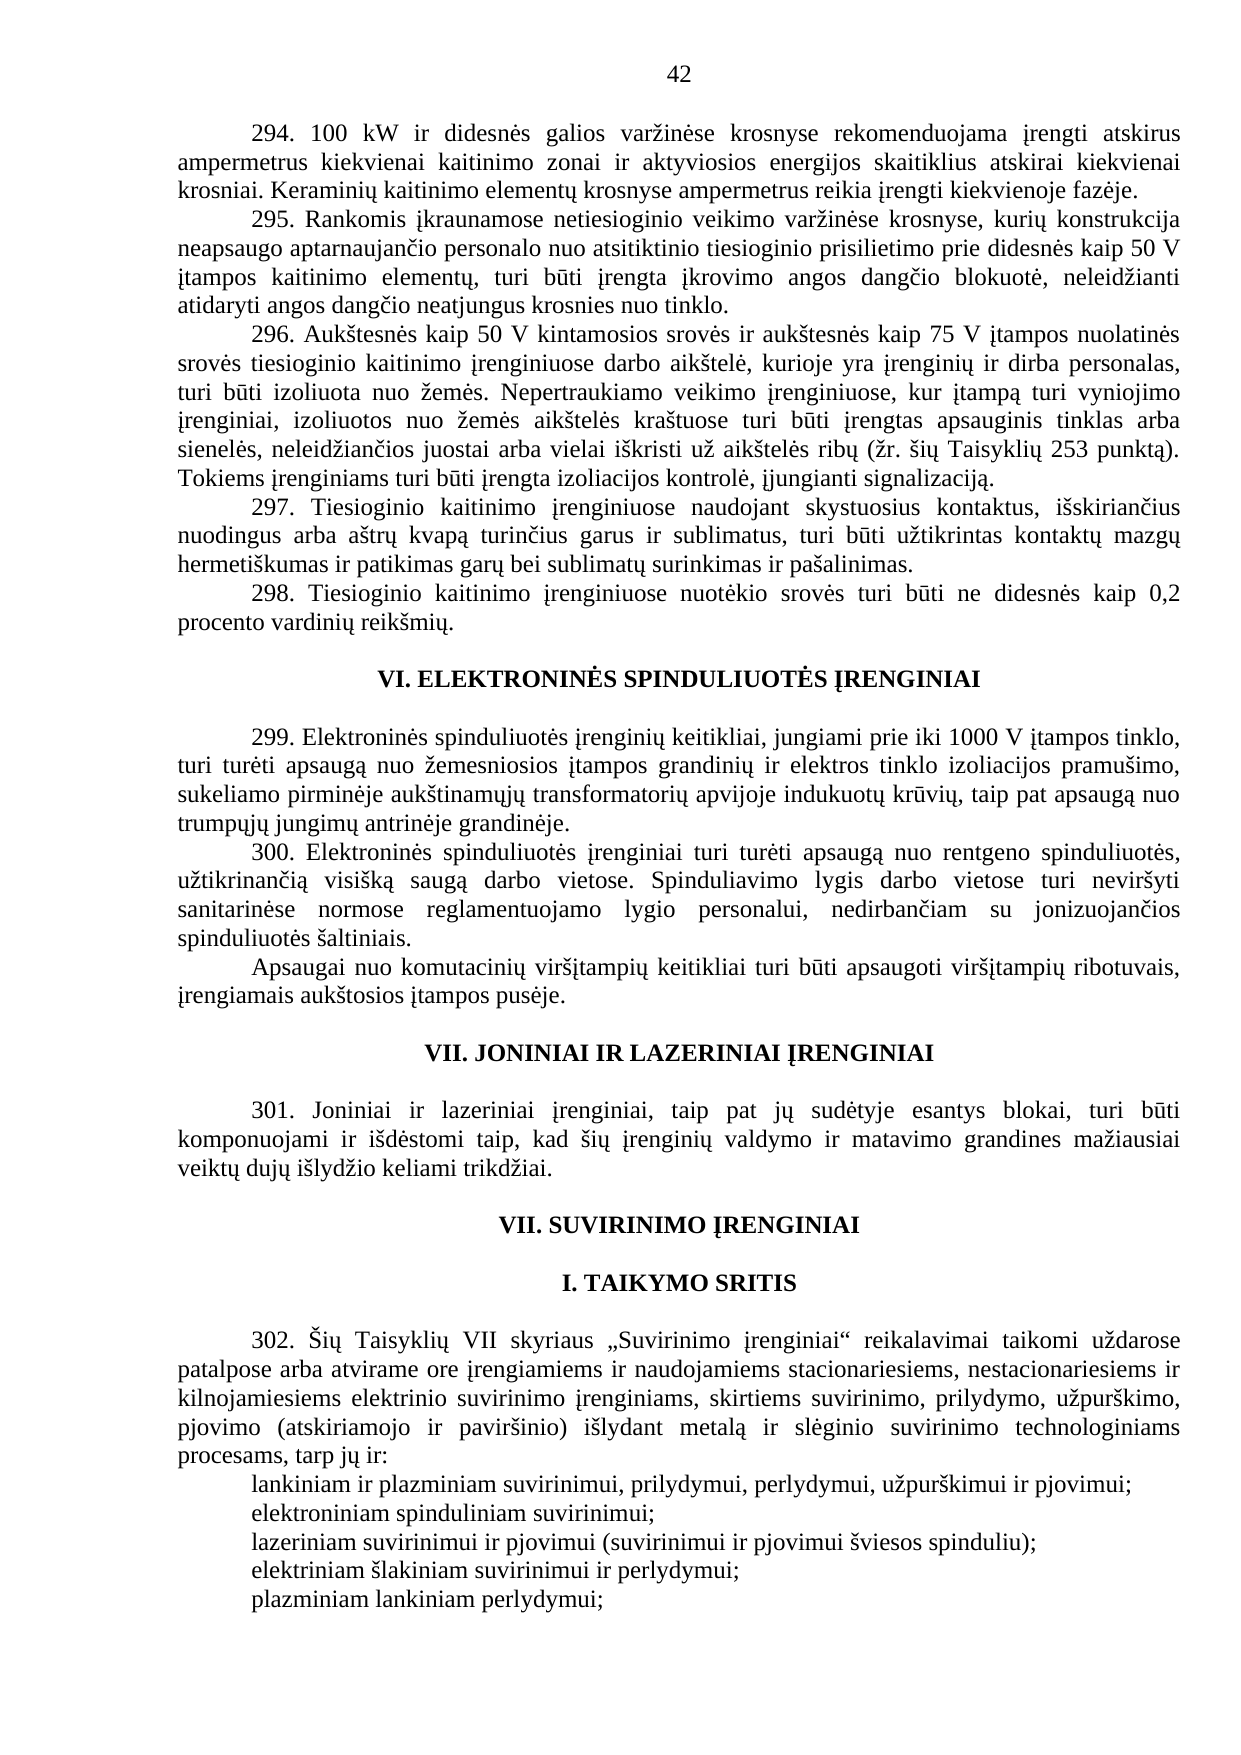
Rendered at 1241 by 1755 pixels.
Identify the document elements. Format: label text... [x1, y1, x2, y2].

text plazminiam lankiniam perlydymui; [177, 1584, 1181, 1613]
text elektriniam šlakiniam suvirinimui ir perlydymui; [177, 1556, 1181, 1584]
text 296. Aukštesnės kaip 50 V kintamosios srovės ir aukštesnės kaip 75 V įtampos nuolatinės srovės tiesioginio kaitinimo įrenginiuose darbo aikštelė, kurioje yra įrenginių ir dirba personalas, turi būti izoliuota nuo žemės. Nepertraukiamo veikimo įrenginiuose, kur įtampą turi vyniojimo įrenginiai, izoliuotos nuo žemės aikštelės kraštuose turi būti įrengtas apsauginis tinklas arba sienelės, neleidžiančios juostai arba vielai iškristi už aikštelės ribų (žr. šių Taisyklių 253 punktą). Tokiems įrenginiams turi būti įrengta izoliacijos kontrolė, įjungianti signalizaciją. [177, 319, 1181, 492]
text elektroniniam spinduliniam suvirinimui; [177, 1498, 1181, 1527]
text VI. ELEKTRONINĖS SPINDULIUOTĖS ĮRENGINIAI [177, 664, 1181, 693]
text 298. Tiesioginio kaitinimo įrenginiuose nuotėkio srovės turi būti ne didesnės kaip 0,2 procento vardinių reikšmių. [177, 578, 1181, 636]
text 295. Rankomis įkraunamose netiesioginio veikimo varžinėse krosnyse, kurių konstrukcija neapsaugo aptarnaujančio personalo nuo atsitiktinio tiesioginio prisilietimo prie didesnės kaip 50 V įtampos kaitinimo elementų, turi būti įrengta įkrovimo angos dangčio blokuotė, neleidžianti atidaryti angos dangčio neatjungus krosnies nuo tinklo. [177, 204, 1181, 319]
text 297. Tiesioginio kaitinimo įrenginiuose naudojant skystuosius kontaktus, išskiriančius nuodingus arba aštrų kvapą turinčius garus ir sublimatus, turi būti užtikrintas kontaktų mazgų hermetiškumas ir patikimas garų bei sublimatų surinkimas ir pašalinimas. [177, 492, 1181, 578]
text VII. SUVIRINIMO ĮRENGINIAI [177, 1211, 1181, 1239]
text 300. Elektroninės spinduliuotės įrenginiai turi turėti apsaugą nuo rentgeno spinduliuotės, užtikrinančią visišką saugą darbo vietose. Spinduliavimo lygis darbo vietose turi neviršyti sanitarinėse normose reglamentuojamo lygio personalui, nedirbančiam su jonizuojančios spinduliuotės šaltiniais. [177, 837, 1181, 952]
text I. TAIKYMO SRITIS [177, 1268, 1181, 1297]
text lankiniam ir plazminiam suvirinimui, prilydymui, perlydymui, užpurškimui ir pjovimui; [177, 1469, 1181, 1498]
text Apsaugai nuo komutacinių viršįtampių keitikliai turi būti apsaugoti viršįtampių ribotuvais, įrengiamais aukštosios įtampos pusėje. [177, 952, 1181, 1009]
text lazeriniam suvirinimui ir pjovimui (suvirinimui ir pjovimui šviesos spinduliu); [177, 1527, 1181, 1556]
text 302. Šių Taisyklių VII skyriaus „Suvirinimo įrenginiai“ reikalavimai taikomi uždarose patalpose arba atvirame ore įrengiamiems ir naudojamiems stacionariesiems, nestacionariesiems ir kilnojamiesiems elektrinio suvirinimo įrenginiams, skirtiems suvirinimo, prilydymo, užpurškimo, pjovimo (atskiriamojo ir paviršinio) išlydant metalą ir slėginio suvirinimo technologiniams procesams, tarp jų ir: [177, 1326, 1181, 1469]
text VII. JONINIAI IR LAZERINIAI ĮRENGINIAI [177, 1038, 1181, 1067]
text 299. Elektroninės spinduliuotės įrenginių keitikliai, jungiami prie iki 1000 V įtampos tinklo, turi turėti apsaugą nuo žemesniosios įtampos grandinių ir elektros tinklo izoliacijos pramušimo, sukeliamo pirminėje aukštinamųjų transformatorių apvijoje indukuotų krūvių, taip pat apsaugą nuo trumpųjų jungimų antrinėje grandinėje. [177, 722, 1181, 837]
text 301. Joniniai ir lazeriniai įrenginiai, taip pat jų sudėtyje esantys blokai, turi būti komponuojami ir išdėstomi taip, kad šių įrenginių valdymo ir matavimo grandines mažiausiai veiktų dujų išlydžio keliami trikdžiai. [177, 1096, 1181, 1182]
text 294. 100 kW ir didesnės galios varžinėse krosnyse rekomenduojama įrengti atskirus ampermetrus kiekvienai kaitinimo zonai ir aktyviosios energijos skaitiklius atskirai kiekvienai krosniai. Keraminių kaitinimo elementų krosnyse ampermetrus reikia įrengti kiekvienoje fazėje. [177, 118, 1181, 204]
